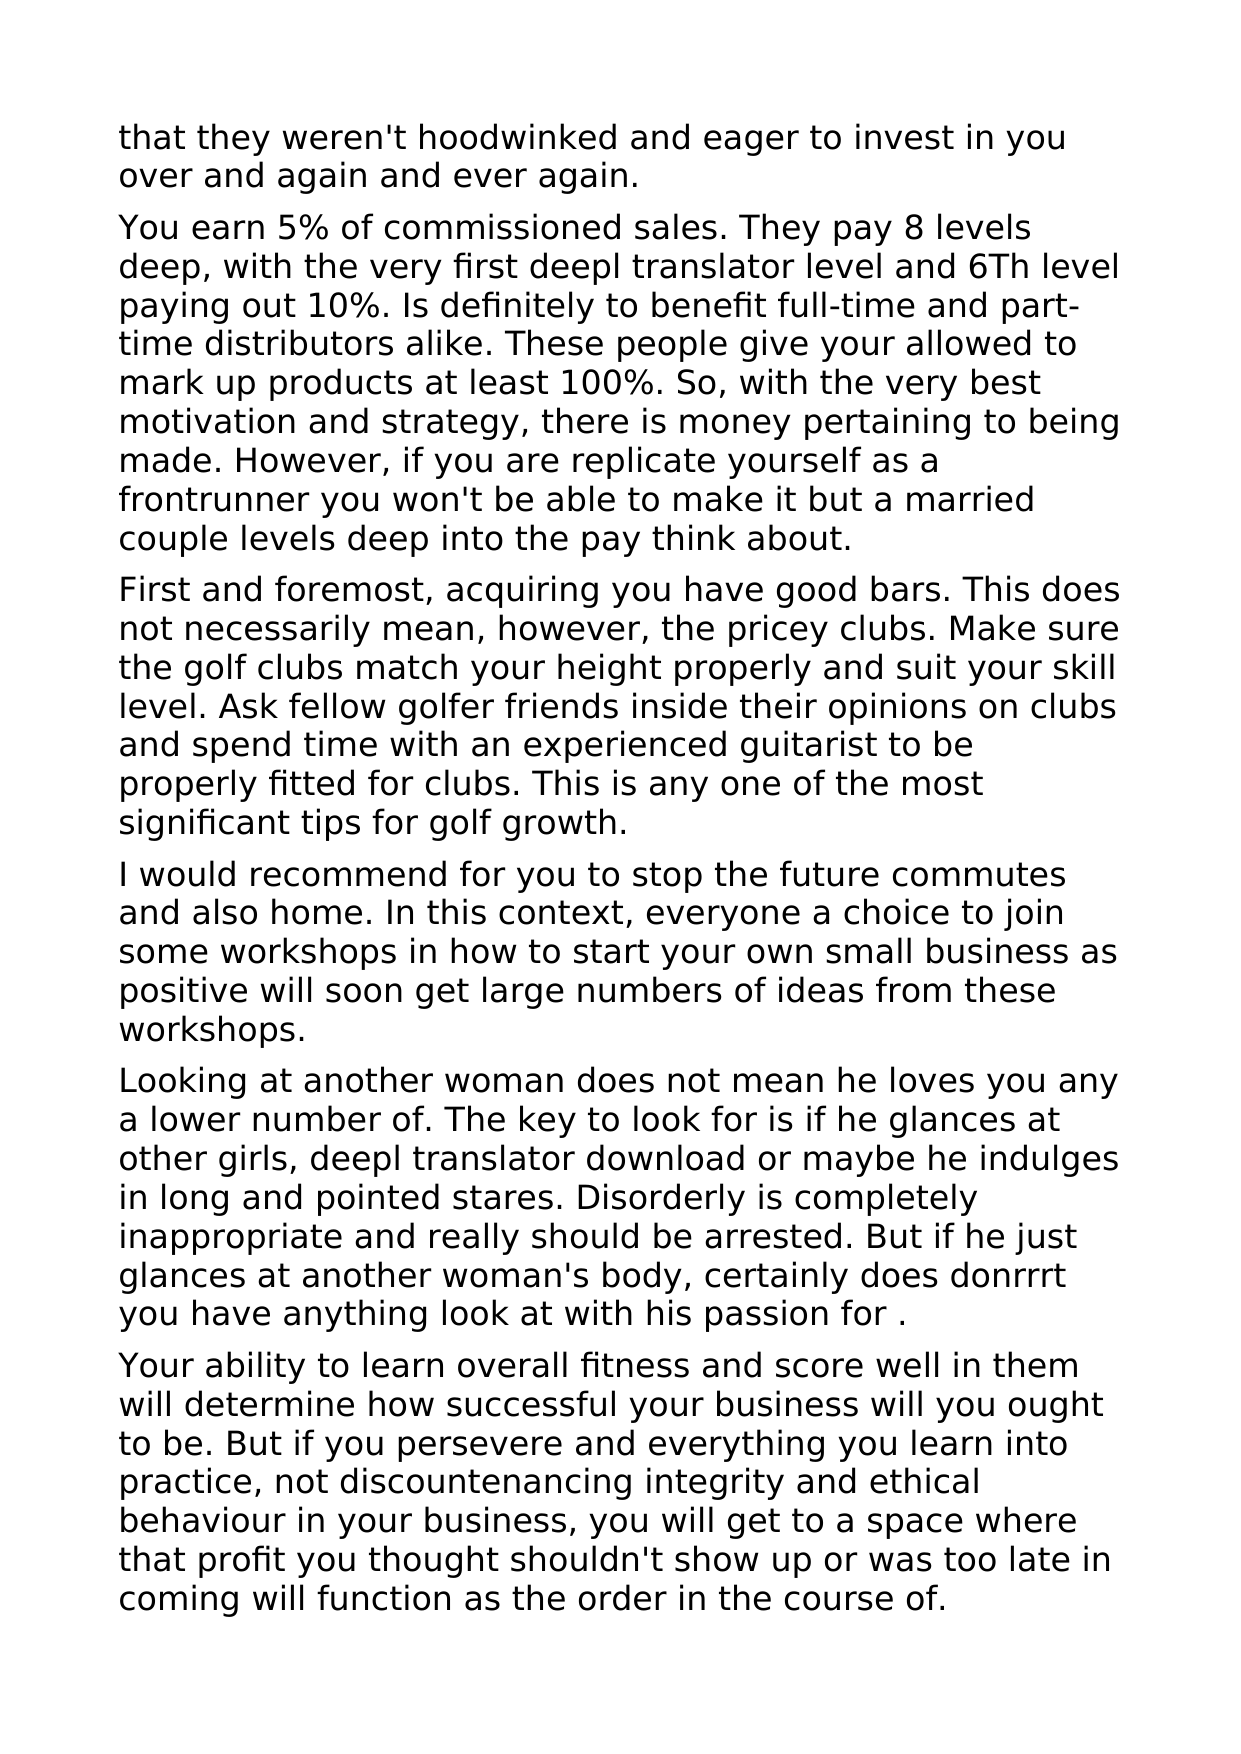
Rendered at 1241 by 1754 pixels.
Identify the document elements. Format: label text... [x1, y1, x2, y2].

text Looking at another woman does not mean he loves you any a lower number of. The key to look for is if he glances at other girls, deepl translator download or maybe he indulges in long and pointed stares. Disorderly is completely inappropriate and really should be arrested. But if he just glances at another woman's body, certainly does donrrrt you have anything look at with his passion for . [118, 1062, 1122, 1334]
text You earn 5% of commissioned sales. They pay 8 levels deep, with the very first deepl translator level and 6Th level paying out 10%. Is definitely to benefit full-time and part-time distributors alike. These people give your allowed to mark up products at least 100%. So, with the very best motivation and strategy, there is money pertaining to being made. However, if you are replicate yourself as a frontrunner you won't be able to make it but a married couple levels deep into the pay think about. [118, 208, 1122, 558]
text I would recommend for you to stop the future commutes and also home. In this context, everyone a choice to join some workshops in how to start your own small business as positive will soon get large numbers of ideas from these workshops. [118, 855, 1122, 1049]
text Your ability to learn overall fitness and score well in them will determine how successful your business will you ought to be. But if you persevere and everything you learn into practice, not discountenancing integrity and ethical behaviour in your business, you will get to a space where that profit you thought shouldn't show up or was too late in coming will function as the order in the course of. [118, 1346, 1122, 1618]
text First and foremost, acquiring you have good bars. This does not necessarily mean, however, the pricey clubs. Make sure the golf clubs match your height properly and suit your skill level. Ask fellow golfer friends inside their opinions on clubs and spend time with an experienced guitarist to be properly fitted for clubs. This is any one of the most significant tips for golf growth. [118, 571, 1122, 842]
text that they weren't hoodwinked and eager to invest in you over and again and ever again. [118, 118, 1122, 196]
